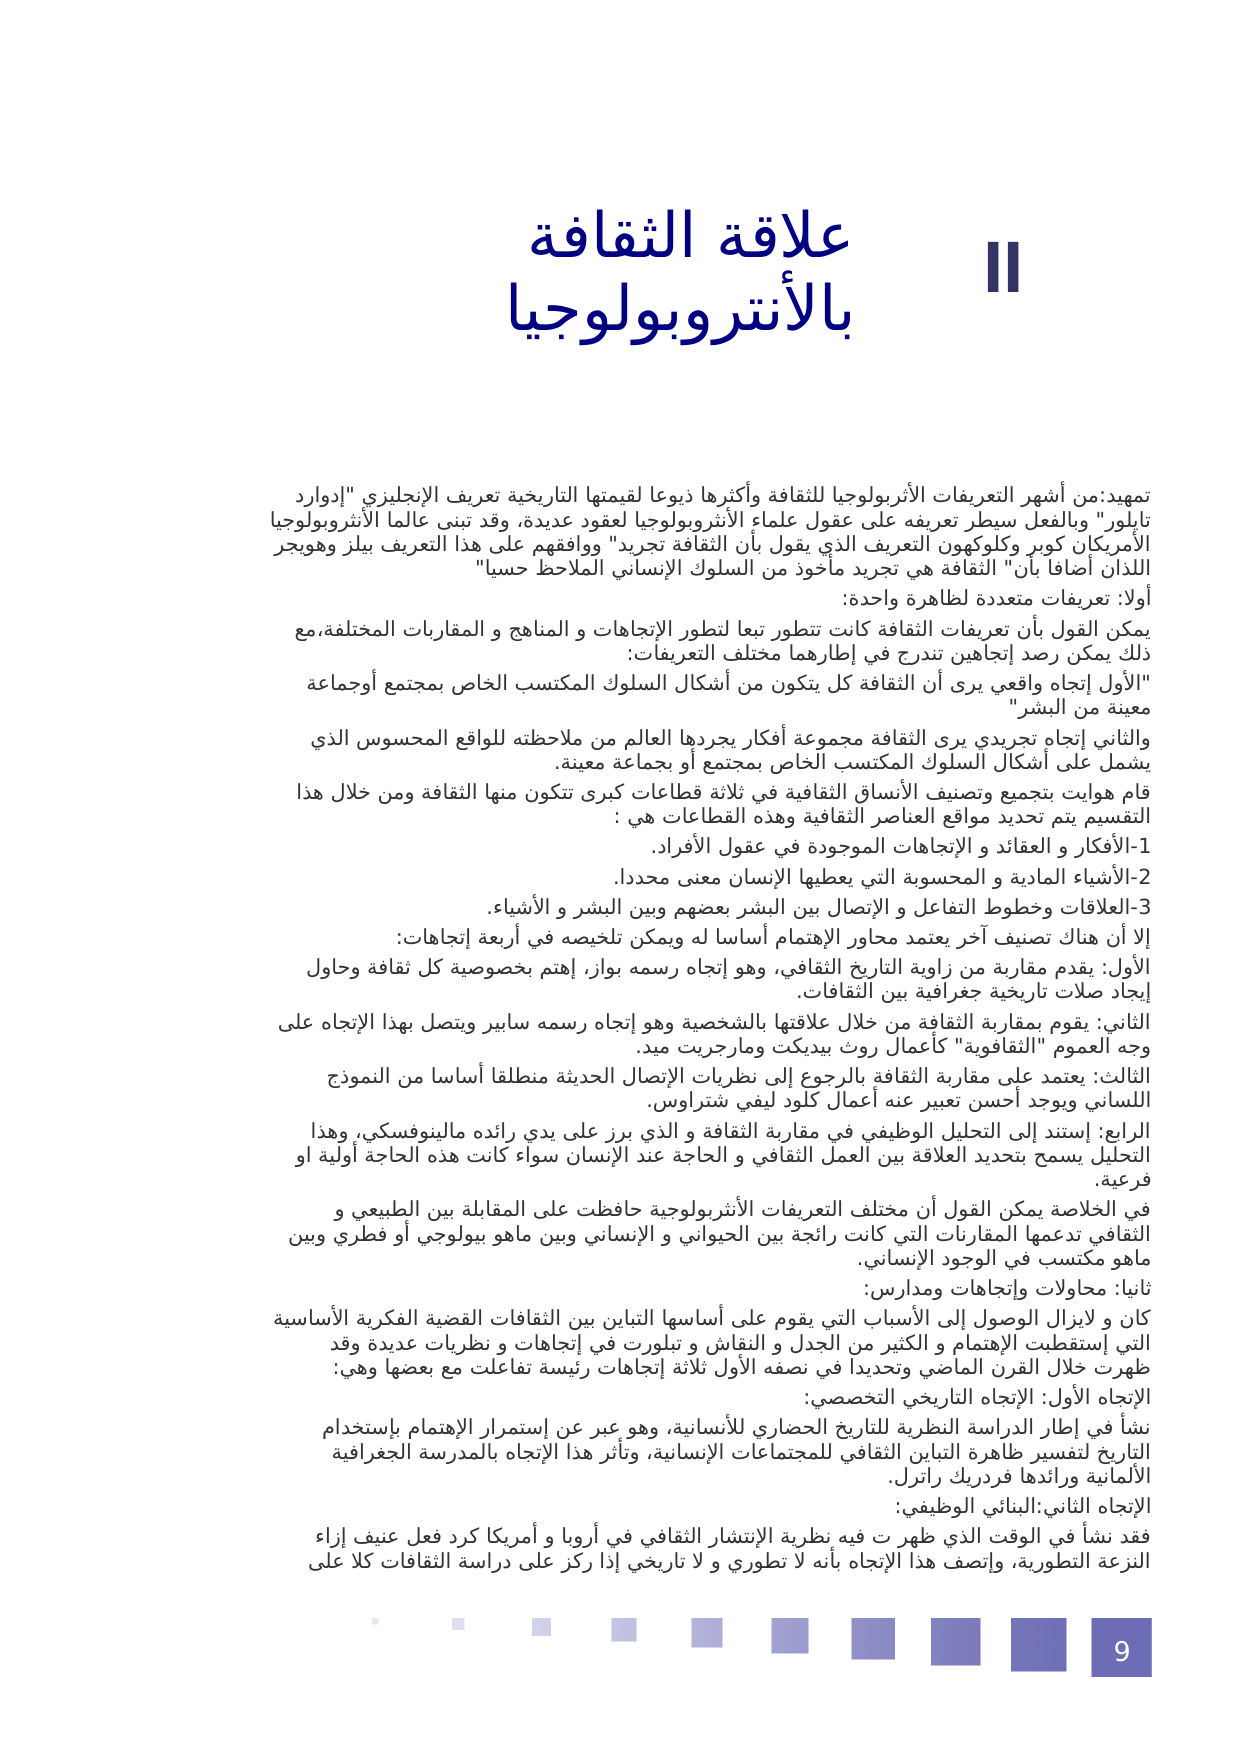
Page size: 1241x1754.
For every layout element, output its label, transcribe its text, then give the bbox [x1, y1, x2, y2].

text نشأ في إطار الدراسة النظرية للتاريخ الحضاري للأنسانية، وهو عبر عن إستمرار الإهتمام بإستخدام التاريخ لتفسير ظاهرة التباين الثقافي للمجتماعات الإنسانية، وتأثر هذا الإتجاه بالمدرسة الجغرافية الألمانية ورائدها فردريك راترل. [266, 1415, 1152, 1488]
text والثاني إتجاه تجريدي يرى الثقافة مجموعة أفكار يجردها العالم من ملاحظته للواقع المحسوس الذي يشمل على أشكال السلوك المكتسب الخاص بمجتمع أو بجماعة معينة. [266, 726, 1152, 774]
text الثالث: يعتمد على مقاربة الثقافة بالرجوع إلى نظريات الإتصال الحديثة منطلقا أساسا من النموذج اللساني ويوجد أحسن تعبير عنه أعمال كلود ليفي شتراوس. [266, 1064, 1152, 1113]
text تمهيد:من أشهر التعريفات الأثربولوجيا للثقافة وأكثرها ذيوعا لقيمتها التاريخية تعريف الإنجليزي "إدوارد تايلور" وبالفعل سيطر تعريفه على عقول علماء الأنثروبولوجيا لعقود عديدة، وقد تبنى عالما الأنثروبولوجيا الأمريكان كوبر وكلوكهون التعريف الذي يقول بأن الثقافة تجريد" ووافقهم على هذا التعريف بيلز وهويجر اللذان أضافا بأن" الثقافة هي تجريد مأخوذ من السلوك الإنساني الملاحظ حسيا" [266, 483, 1152, 580]
text الأول: يقدم مقاربة من زاوية التاريخ الثقافي، وهو إتجاه رسمه بواز، إهتم بخصوصية كل ثقافة وحاول إيجاد صلات تاريخية جغرافية بين الثقافات. [266, 955, 1152, 1004]
text 3-العلاقات وخطوط التفاعل و الإتصال بين البشر بعضهم وبين البشر و الأشياء. [266, 895, 1152, 919]
text فقد نشأ في الوقت الذي ظهر ت فيه نظرية الإنتشار الثقافي في أروبا و أمريكا كرد فعل عنيف إزاء النزعة التطورية، وإتصف هذا الإتجاه بأنه لا تطوري و لا تاريخي إذا ركز على دراسة الثقافات كلا على حدى في واقعها وزمنها الحالي فالوظيفة إذن على دراسة آنية ترفض المنهج التاريخي ولقد تبلور هذا الإتجاه عن طريق الأفكار و الكتابات التي طرحها كل من العالمين البريطانين مالينوفسكي وراد كليف براون وهو إتجاه إستفاد من المماثلة بين المجتمعات الإنسانية و الكائنات. [266, 1524, 1152, 1573]
text "الأول إتجاه واقعي يرى أن الثقافة كل يتكون من أشكال السلوك المكتسب الخاص بمجتمع أوجماعة معينة من البشر" [266, 671, 1152, 719]
text 2-الأشياء المادية و المحسوبة التي يعطيها الإنسان معنى محددا. [266, 865, 1152, 889]
text II [903, 227, 1104, 308]
text ثانيا: محاولات وإتجاهات ومدارس: [266, 1276, 1152, 1301]
text يمكن القول بأن تعريفات الثقافة كانت تتطور تبعا لتطور الإتجاهات و المناهج و المقاربات المختلفة،مع ذلك يمكن رصد إتجاهين تندرج في إطارهما مختلف التعريفات: [266, 617, 1152, 665]
text الإتجاه الأول: الإتجاه التاريخي التخصصي: [266, 1385, 1152, 1409]
text الرابع: إستند إلى التحليل الوظيفي في مقاربة الثقافة و الذي برز على يدي رائده مالينوفسكي، وهذا التحليل يسمح بتحديد العلاقة بين العمل الثقافي و الحاجة عند الإنسان سواء كانت هذه الحاجة أولية او فرعية. [266, 1119, 1152, 1192]
text كان و لايزال الوصول إلى الأسباب التي يقوم على أساسها التباين بين الثقافات القضية الفكرية الأساسية التي إستقطبت الإهتمام و الكثير من الجدل و النقاش و تبلورت في إتجاهات و نظريات عديدة وقد ظهرت خلال القرن الماضي وتحديدا في نصفه الأول ثلاثة إتجاهات رئيسة تفاعلت مع بعضها وهي: [266, 1306, 1152, 1379]
title II-علاقة الثقافة بالأنتروبولوجيا [213, 199, 856, 345]
text إلا أن هناك تصنيف آخر يعتمد محاور الإهتمام أساسا له ويمكن تلخيصه في أربعة إتجاهات: [266, 925, 1152, 949]
text أولا: تعريفات متعددة لظاهرة واحدة: [266, 586, 1152, 611]
text الثاني: يقوم بمقاربة الثقافة من خلال علاقتها بالشخصية وهو إتجاه رسمه سابير ويتصل بهذا الإتجاه على وجه العموم "الثقافوية" كأعمال روث بيديكت ومارجريت ميد. [266, 1010, 1152, 1058]
picture [177, 1618, 1152, 1677]
text في الخلاصة يمكن القول أن مختلف التعريفات الأنثربولوجية حافظت على المقابلة بين الطبيعي و الثقافي تدعمها المقارنات التي كانت رائجة بين الحيواني و الإنساني وبين ماهو بيولوجي أو فطري وبين ماهو مكتسب في الوجود الإنساني. [266, 1197, 1152, 1270]
text الإتجاه الثاني:البنائي الوظيفي: [266, 1494, 1152, 1518]
text 1-الأفكار و العقائد و الإتجاهات الموجودة في عقول الأفراد. [266, 834, 1152, 859]
text قام هوايت بتجميع وتصنيف الأنساق الثقافية في ثلاثة قطاعات كبرى تتكون منها الثقافة ومن خلال هذا التقسيم يتم تحديد مواقع العناصر الثقافية وهذه القطاعات هي : [266, 780, 1152, 828]
